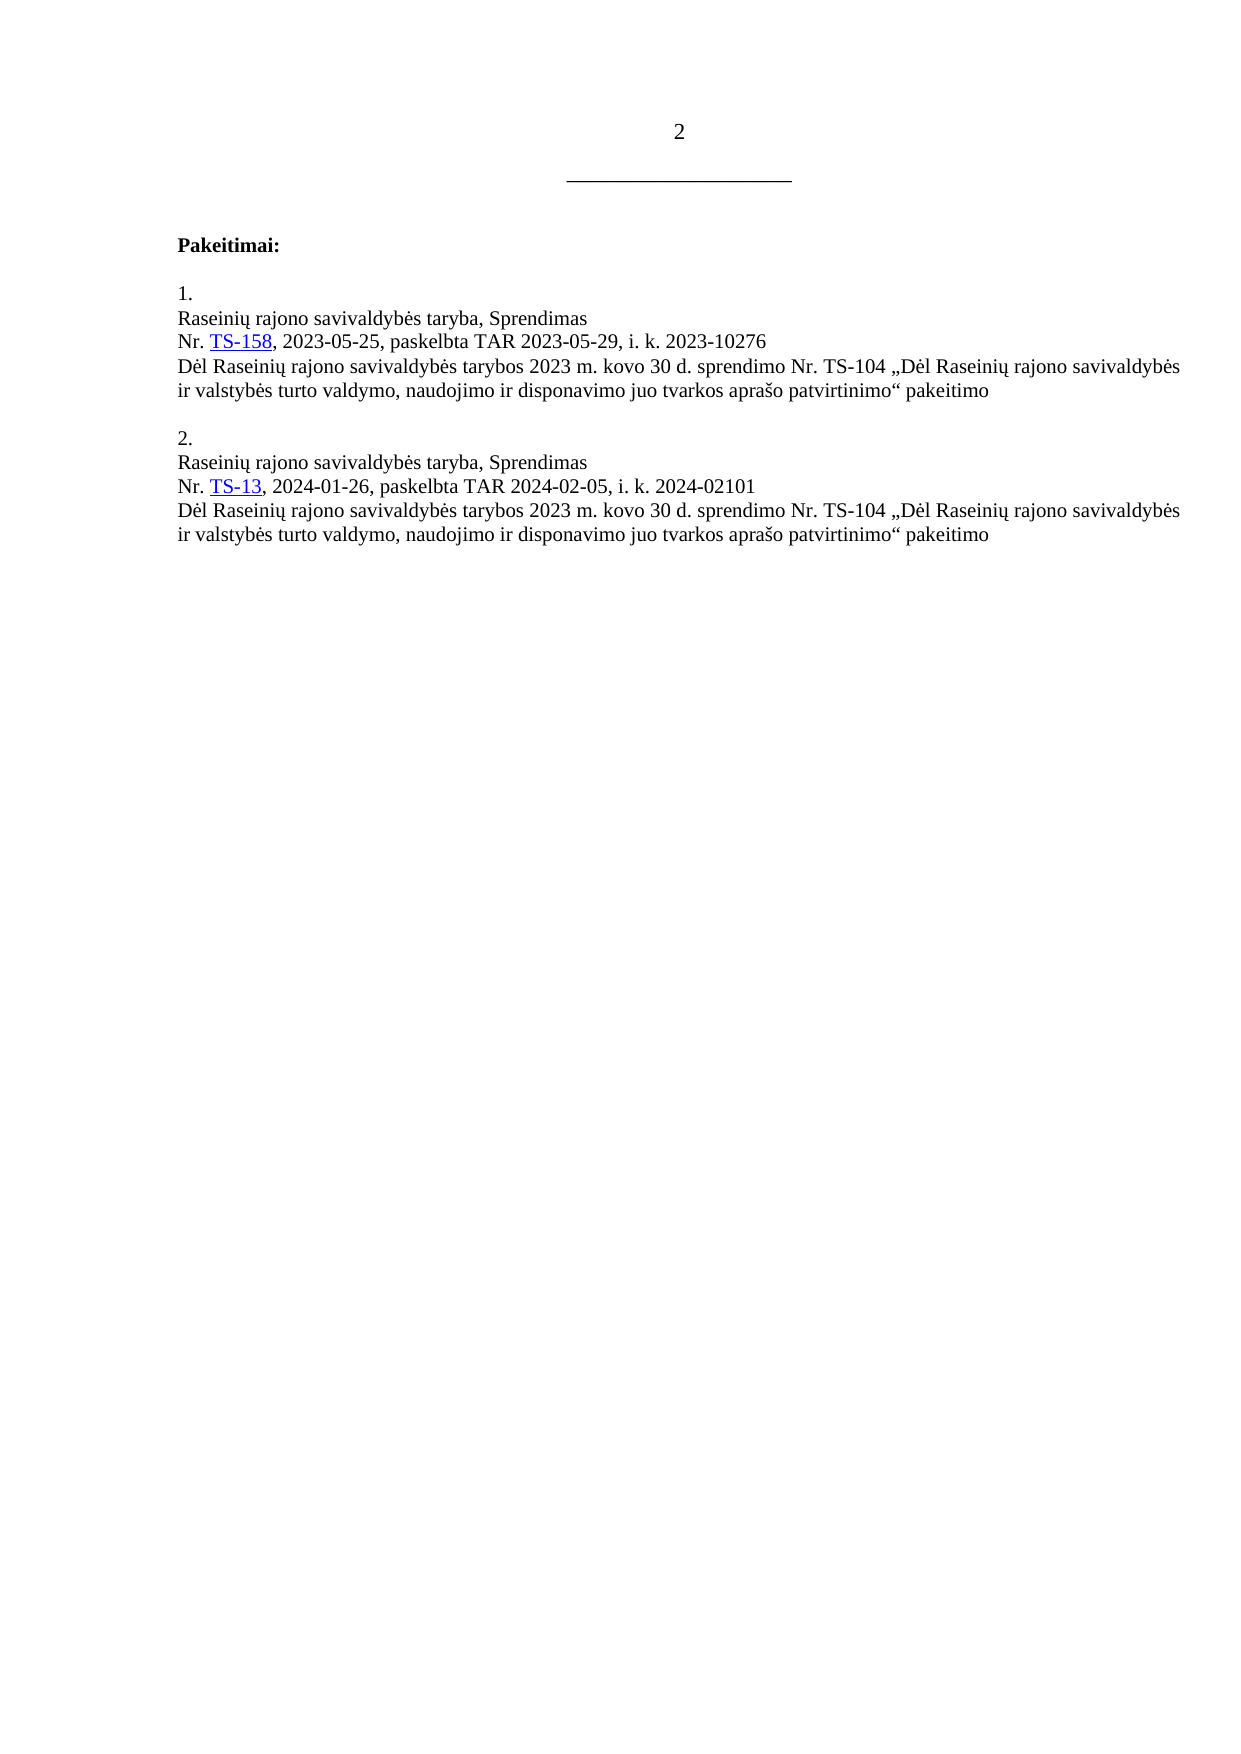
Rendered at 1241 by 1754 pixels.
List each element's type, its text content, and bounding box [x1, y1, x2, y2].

text Pakeitimai: [177, 233, 1181, 257]
text Dėl Raseinių rajono savivaldybės tarybos 2023 m. kovo 30 d. sprendimo Nr. TS-104 „Dėl Raseinių rajono savivaldybės ir valstybės turto valdymo, naudojimo ir disponavimo juo tvarkos aprašo patvirtinimo“ pakeitimo [177, 498, 1181, 546]
text 1. [177, 281, 1181, 305]
text Raseinių rajono savivaldybės taryba, Sprendimas [177, 305, 1181, 329]
text Raseinių rajono savivaldybės taryba, Sprendimas [177, 450, 1181, 474]
text Nr. TS-158, 2023-05-25, paskelbta TAR 2023-05-29, i. k. 2023-10276 [177, 329, 1181, 353]
text Dėl Raseinių rajono savivaldybės tarybos 2023 m. kovo 30 d. sprendimo Nr. TS-104 „Dėl Raseinių rajono savivaldybės ir valstybės turto valdymo, naudojimo ir disponavimo juo tvarkos aprašo patvirtinimo“ pakeitimo [177, 353, 1181, 402]
text 2. [177, 426, 1181, 450]
text Nr. TS-13, 2024-01-26, paskelbta TAR 2024-02-05, i. k. 2024-02101 [177, 474, 1181, 498]
text __________________ [177, 148, 1181, 185]
